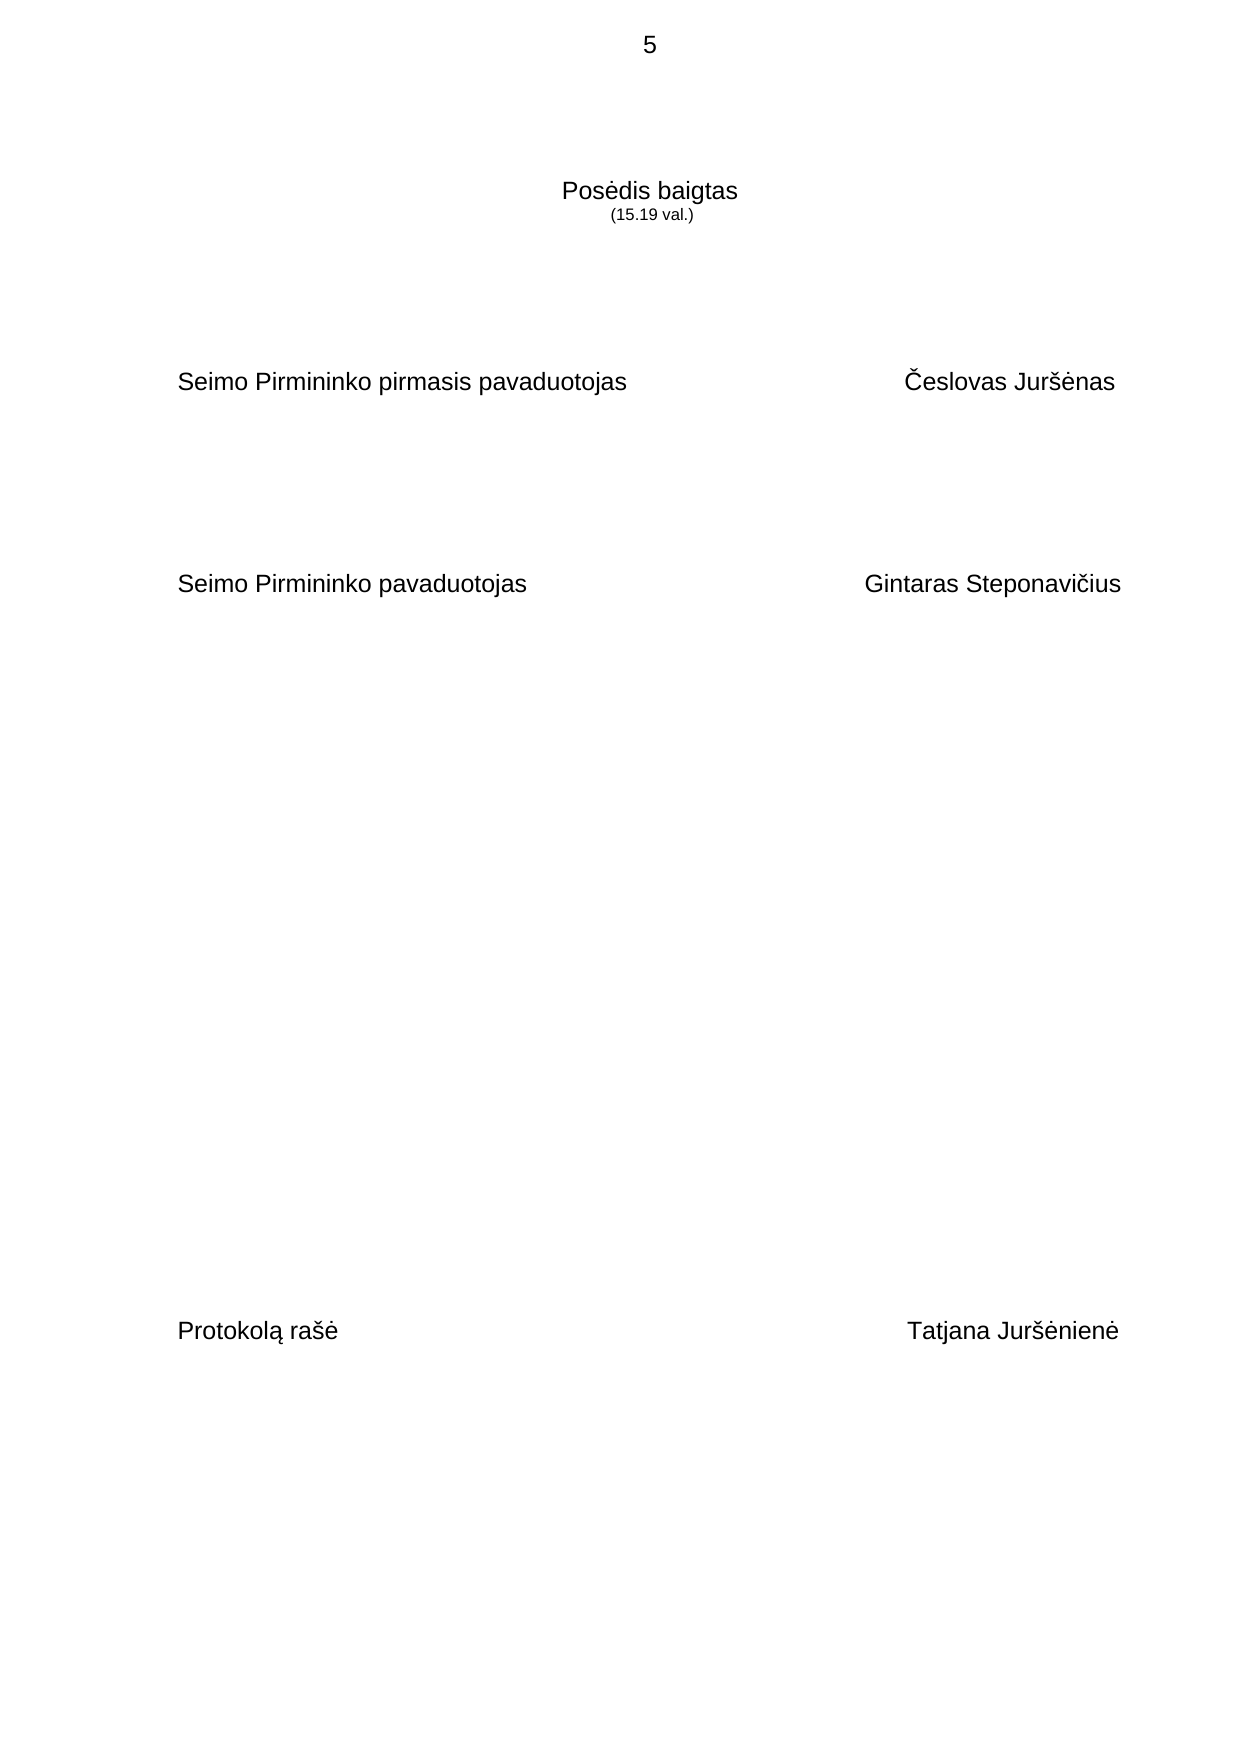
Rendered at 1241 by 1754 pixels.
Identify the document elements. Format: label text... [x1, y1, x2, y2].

text Seimo Pirmininko pavaduotojas Gintaras Steponavičius [177, 568, 1122, 597]
text (15.19 val.) [177, 204, 1122, 223]
text Posėdis baigtas [177, 176, 1122, 204]
text Protokolą rašė Tatjana Juršėnienė [177, 1316, 1122, 1345]
text Seimo Pirmininko pirmasis pavaduotojas Česlovas Juršėnas [177, 367, 1122, 396]
